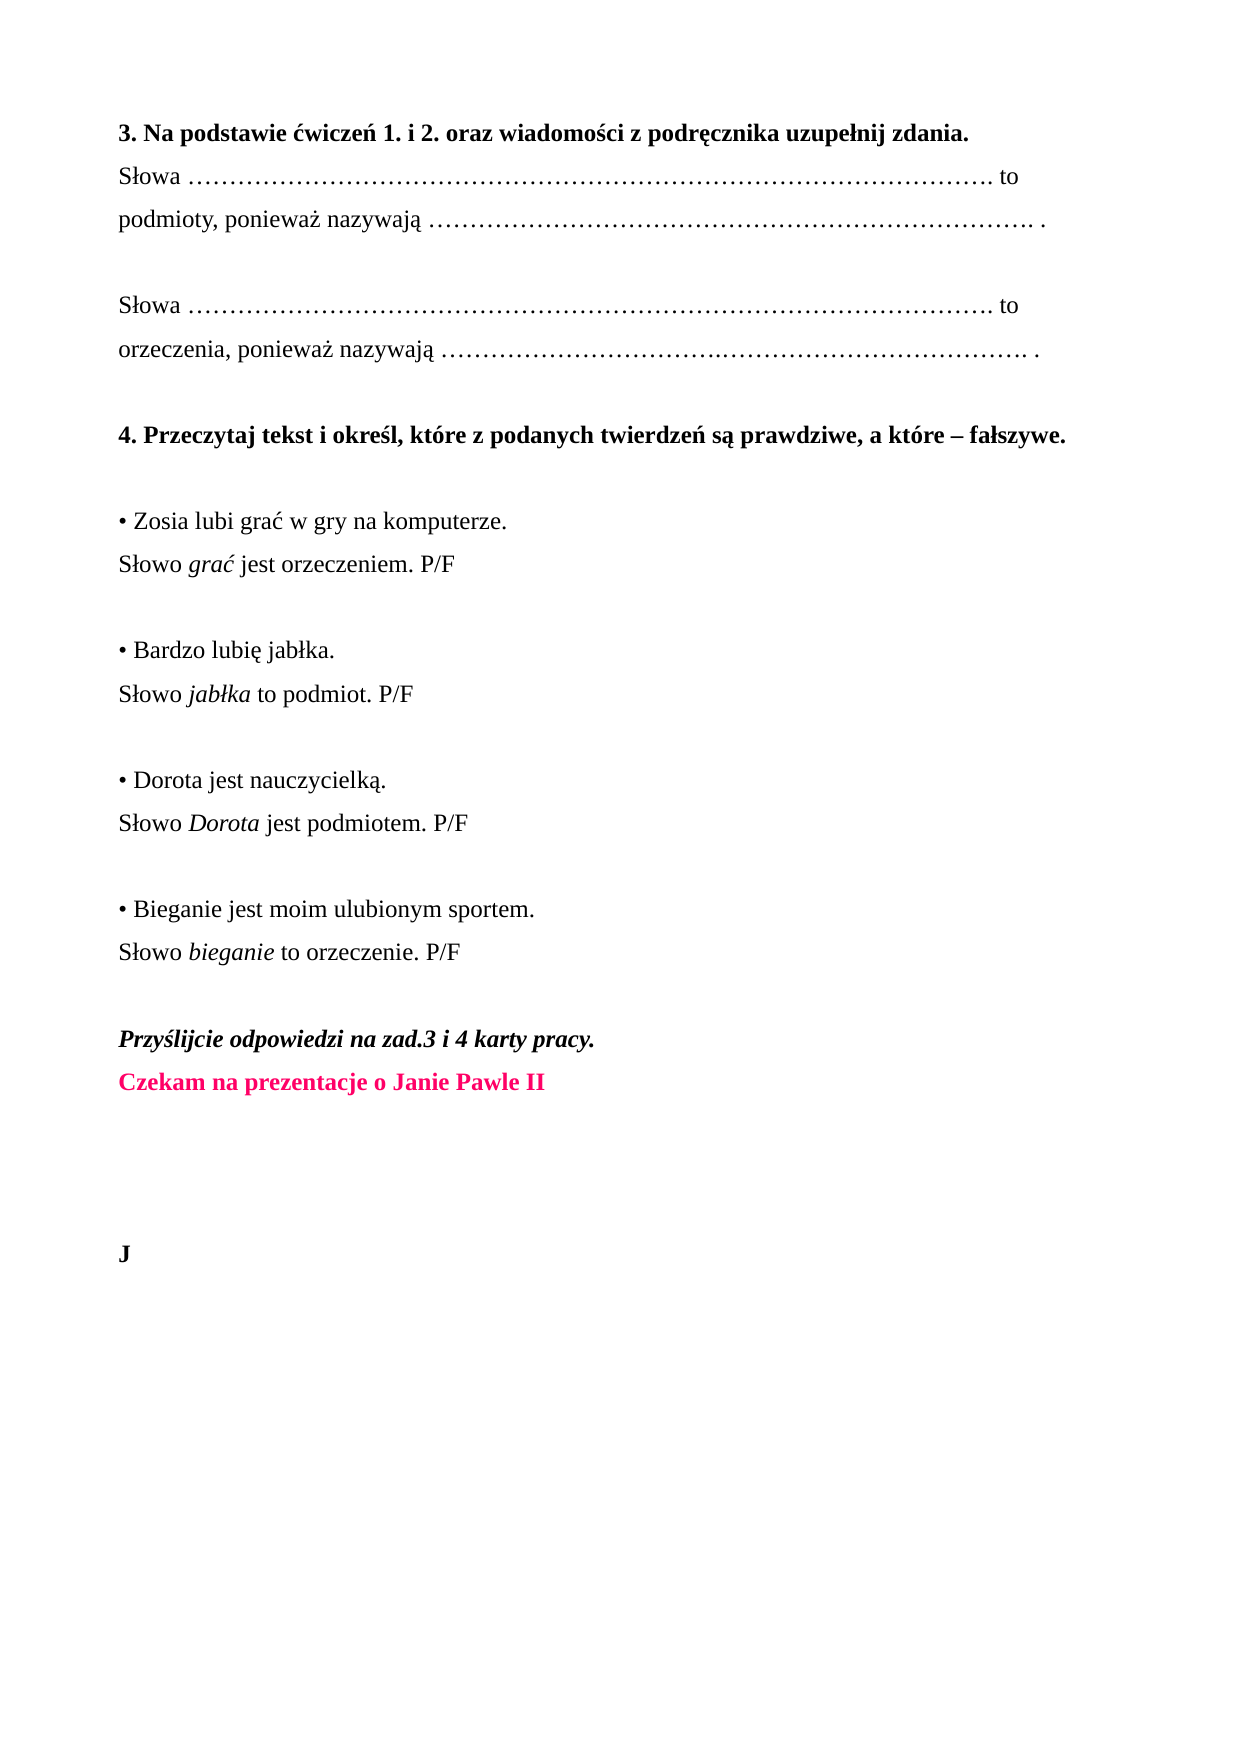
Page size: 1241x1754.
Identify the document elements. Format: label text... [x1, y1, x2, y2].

text Słowo grać jest orzeczeniem. P/F [118, 549, 1122, 578]
text J [118, 1239, 1122, 1268]
text Słowo Dorota jest podmiotem. P/F [118, 808, 1122, 837]
text Czekam na prezentacje o Janie Pawle II [118, 1067, 1122, 1096]
text Słowa ……………………………………………………………………………………. to orzeczenia, ponieważ nazywają …………………………….………………………………. . [118, 291, 1122, 362]
text 3. Na podstawie ćwiczeń 1. i 2. oraz wiadomości z podręcznika uzupełnij zdania. [118, 118, 1122, 147]
text Słowa ……………………………………………………………………………………. to podmioty, ponieważ nazywają ………………………………………………………………. . [118, 161, 1122, 233]
text Słowo jabłka to podmiot. P/F [118, 679, 1122, 707]
text Przyślijcie odpowiedzi na zad.3 i 4 karty pracy. [118, 1024, 1122, 1052]
text 4. Przeczytaj tekst i określ, które z podanych twierdzeń są prawdziwe, a które – fałszywe. [118, 420, 1122, 449]
text • Bieganie jest moim ulubionym sportem. [118, 894, 1122, 923]
text • Bardzo lubię jabłka. [118, 636, 1122, 664]
text • Zosia lubi grać w gry na komputerze. [118, 506, 1122, 535]
text • Dorota jest nauczycielką. [118, 765, 1122, 794]
text Słowo bieganie to orzeczenie. P/F [118, 937, 1122, 966]
